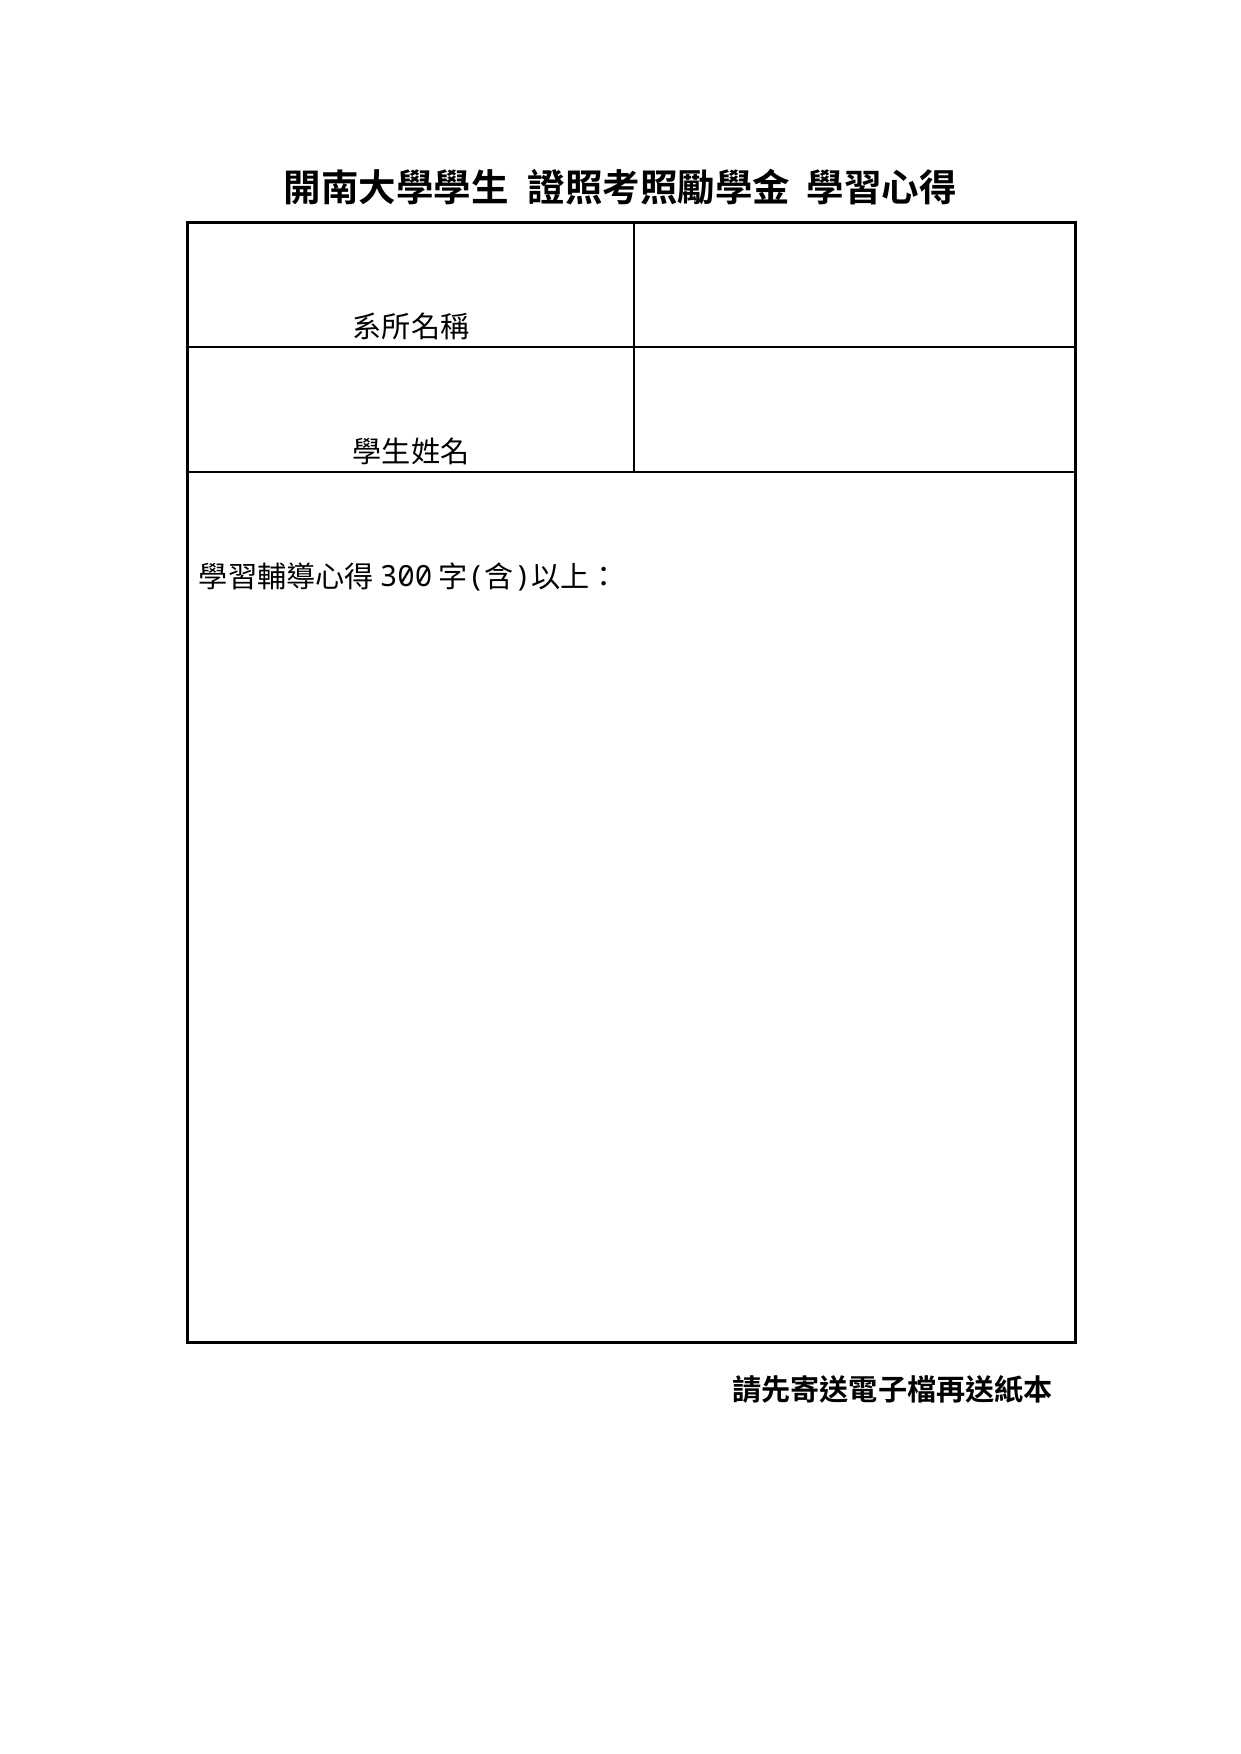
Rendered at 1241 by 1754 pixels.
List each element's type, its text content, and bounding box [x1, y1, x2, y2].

table_header [635, 224, 1074, 346]
table_header 系所名稱 [189, 224, 633, 346]
table_cell 學習輔導心得300字(含)以上： [189, 473, 1074, 1341]
text 請先寄送電子檔再送紙本 [187, 1346, 1053, 1408]
table_cell [635, 348, 1074, 471]
table_cell 學生姓名 [189, 348, 633, 471]
text 開南大學學生 證照考照勵學金 學習心得 [187, 158, 1053, 212]
